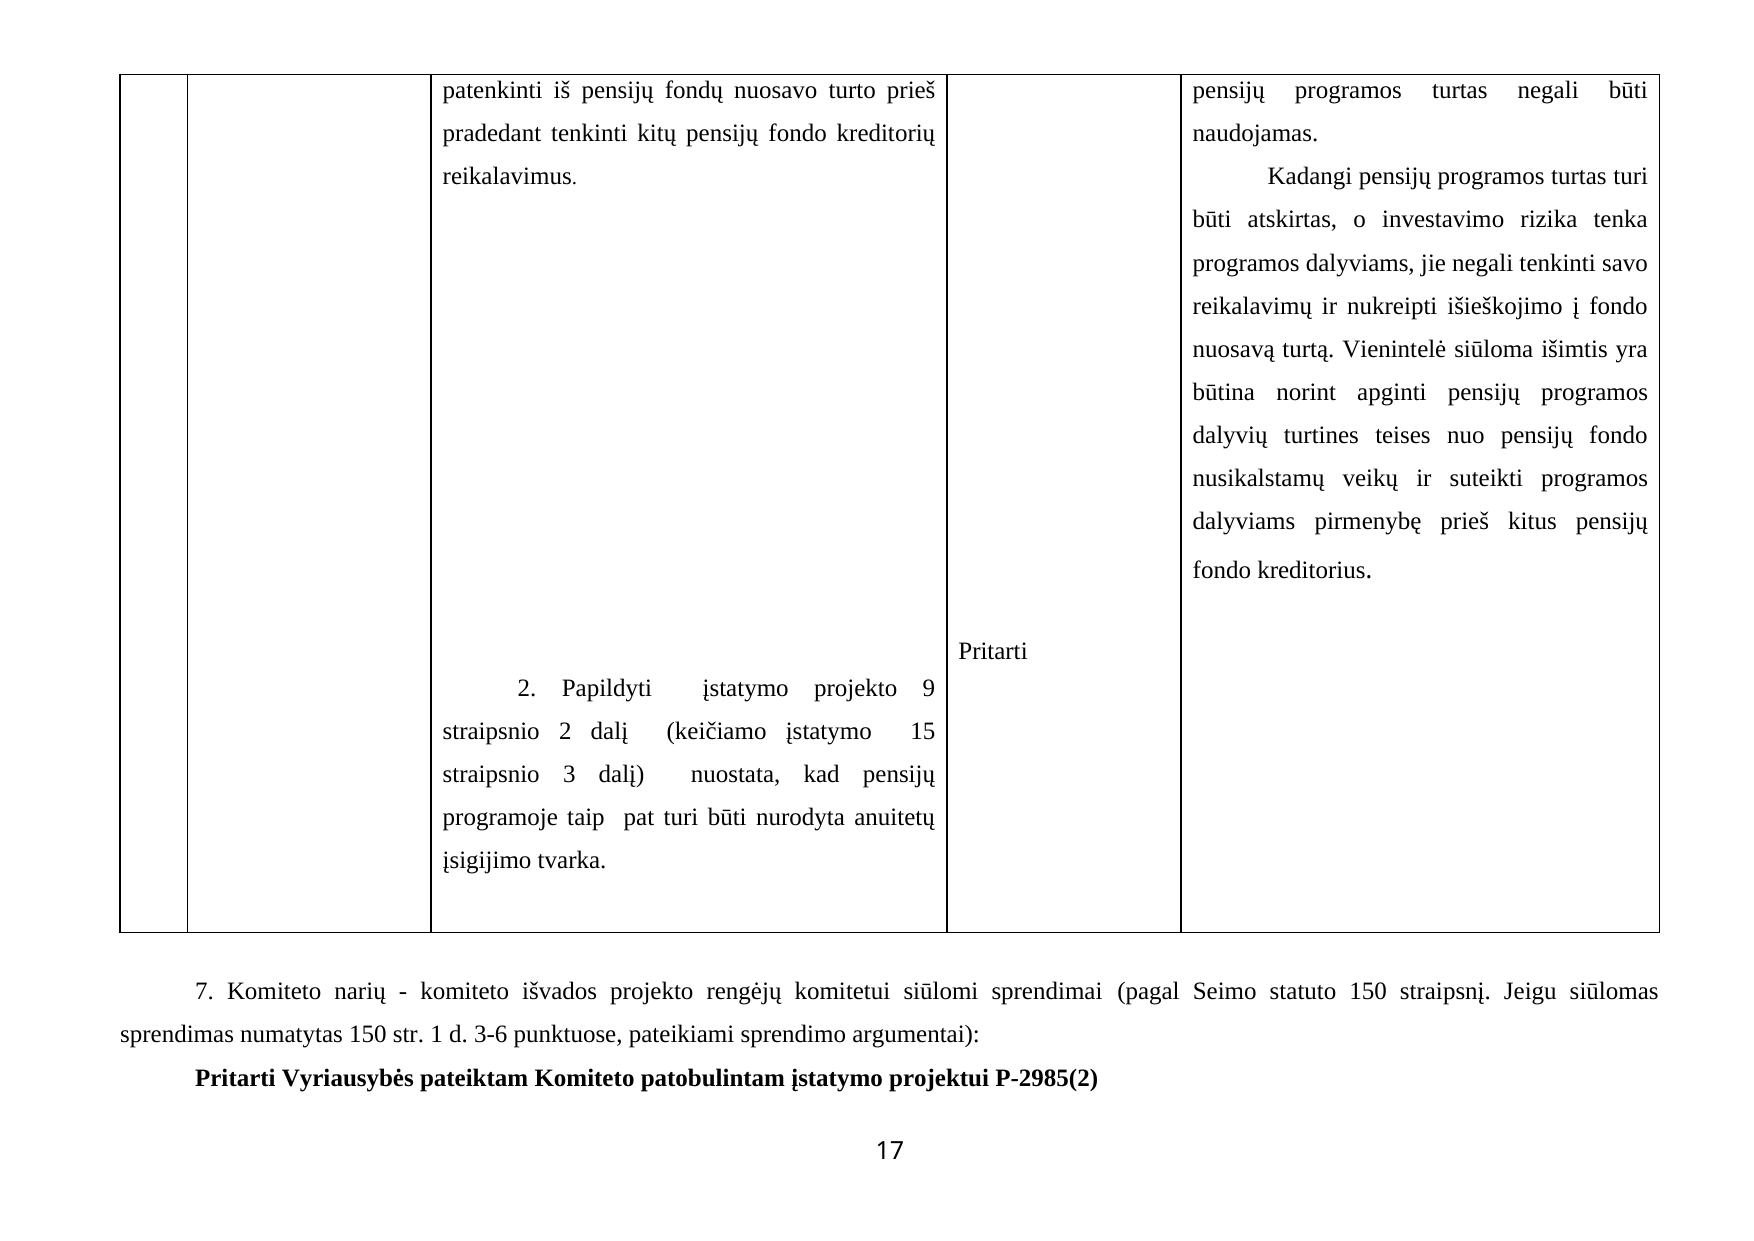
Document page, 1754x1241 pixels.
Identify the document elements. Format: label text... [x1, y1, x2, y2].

table_cell [188, 75, 430, 932]
table_cell pensijų programos turtas negali būti naudojamas. Kadangi pensijų programos turtas turi būti atskirtas, o investavimo rizika tenka programos dalyviams, jie negali tenkinti savo reikalavimų ir nukreipti išieškojimo į fondo nuosavą turtą. Vienintelė siūloma išimtis yra būtina norint apginti pensijų programos dalyvių turtines teises nuo pensijų fondo nusikalstamų veikų ir suteikti programos dalyviams pirmenybę prieš kitus pensijų fondo kreditorius. [1182, 75, 1659, 932]
table_cell patenkinti iš pensijų fondų nuosavo turto prieš pradedant tenkinti kitų pensijų fondo kreditorių reikalavimus. 2. Papildyti įstatymo projekto 9 straipsnio 2 dalį (keičiamo įstatymo 15 straipsnio 3 dalį) nuostata, kad pensijų programoje taip pat turi būti nurodyta anuitetų įsigijimo tvarka. [432, 75, 946, 932]
table_cell [121, 75, 187, 932]
text Pritarti Vyriausybės pateiktam Komiteto patobulintam įstatymo projektui P-2985(2) [120, 1063, 1659, 1091]
table_cell Pritarti [948, 75, 1180, 932]
text 7. Komiteto narių - komiteto išvados projekto rengėjų komitetui siūlomi sprendimai (pagal Seimo statuto 150 straipsnį. Jeigu siūlomas sprendimas numatytas 150 str. 1 d. 3-6 punktuose, pateikiami sprendimo argumentai): [120, 976, 1659, 1048]
